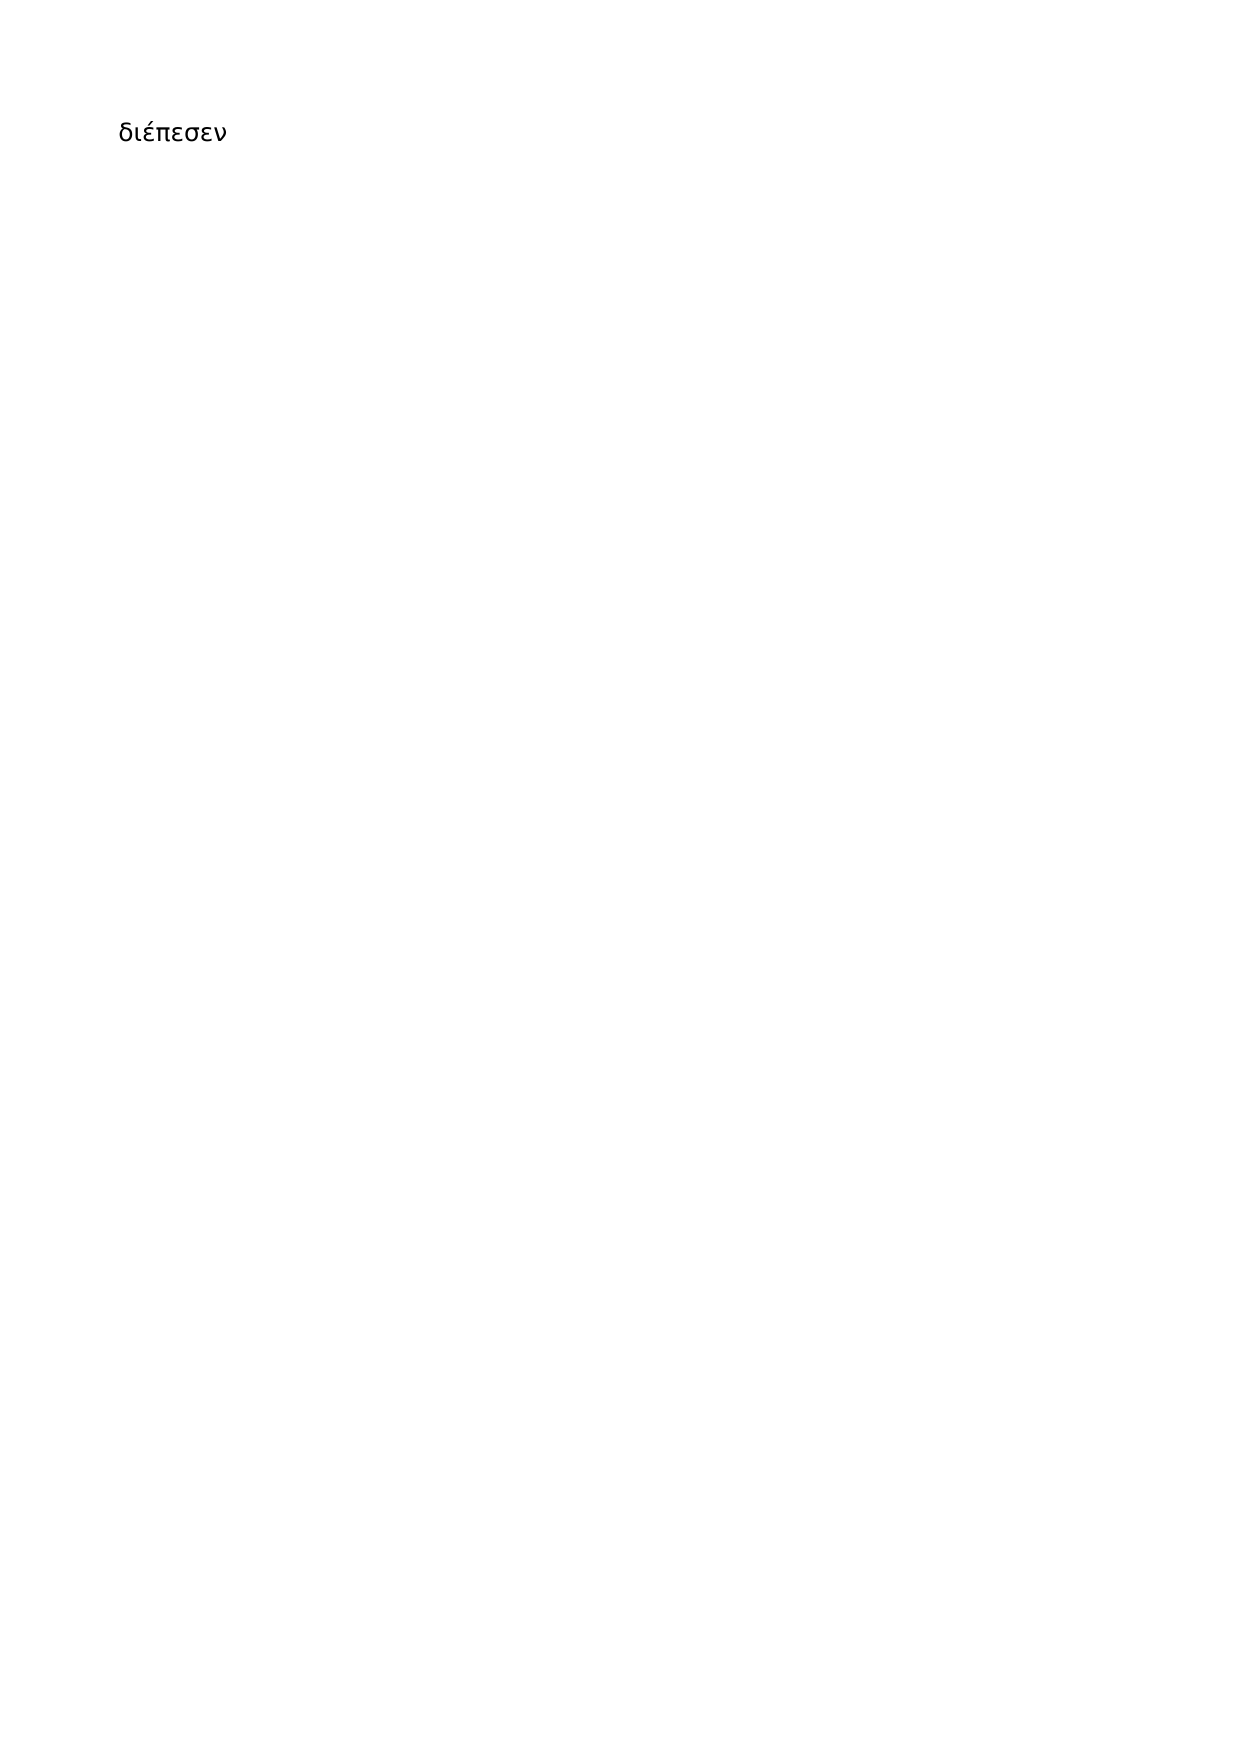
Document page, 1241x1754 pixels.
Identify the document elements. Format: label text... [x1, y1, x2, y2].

text διέπεσεν [118, 118, 1122, 147]
